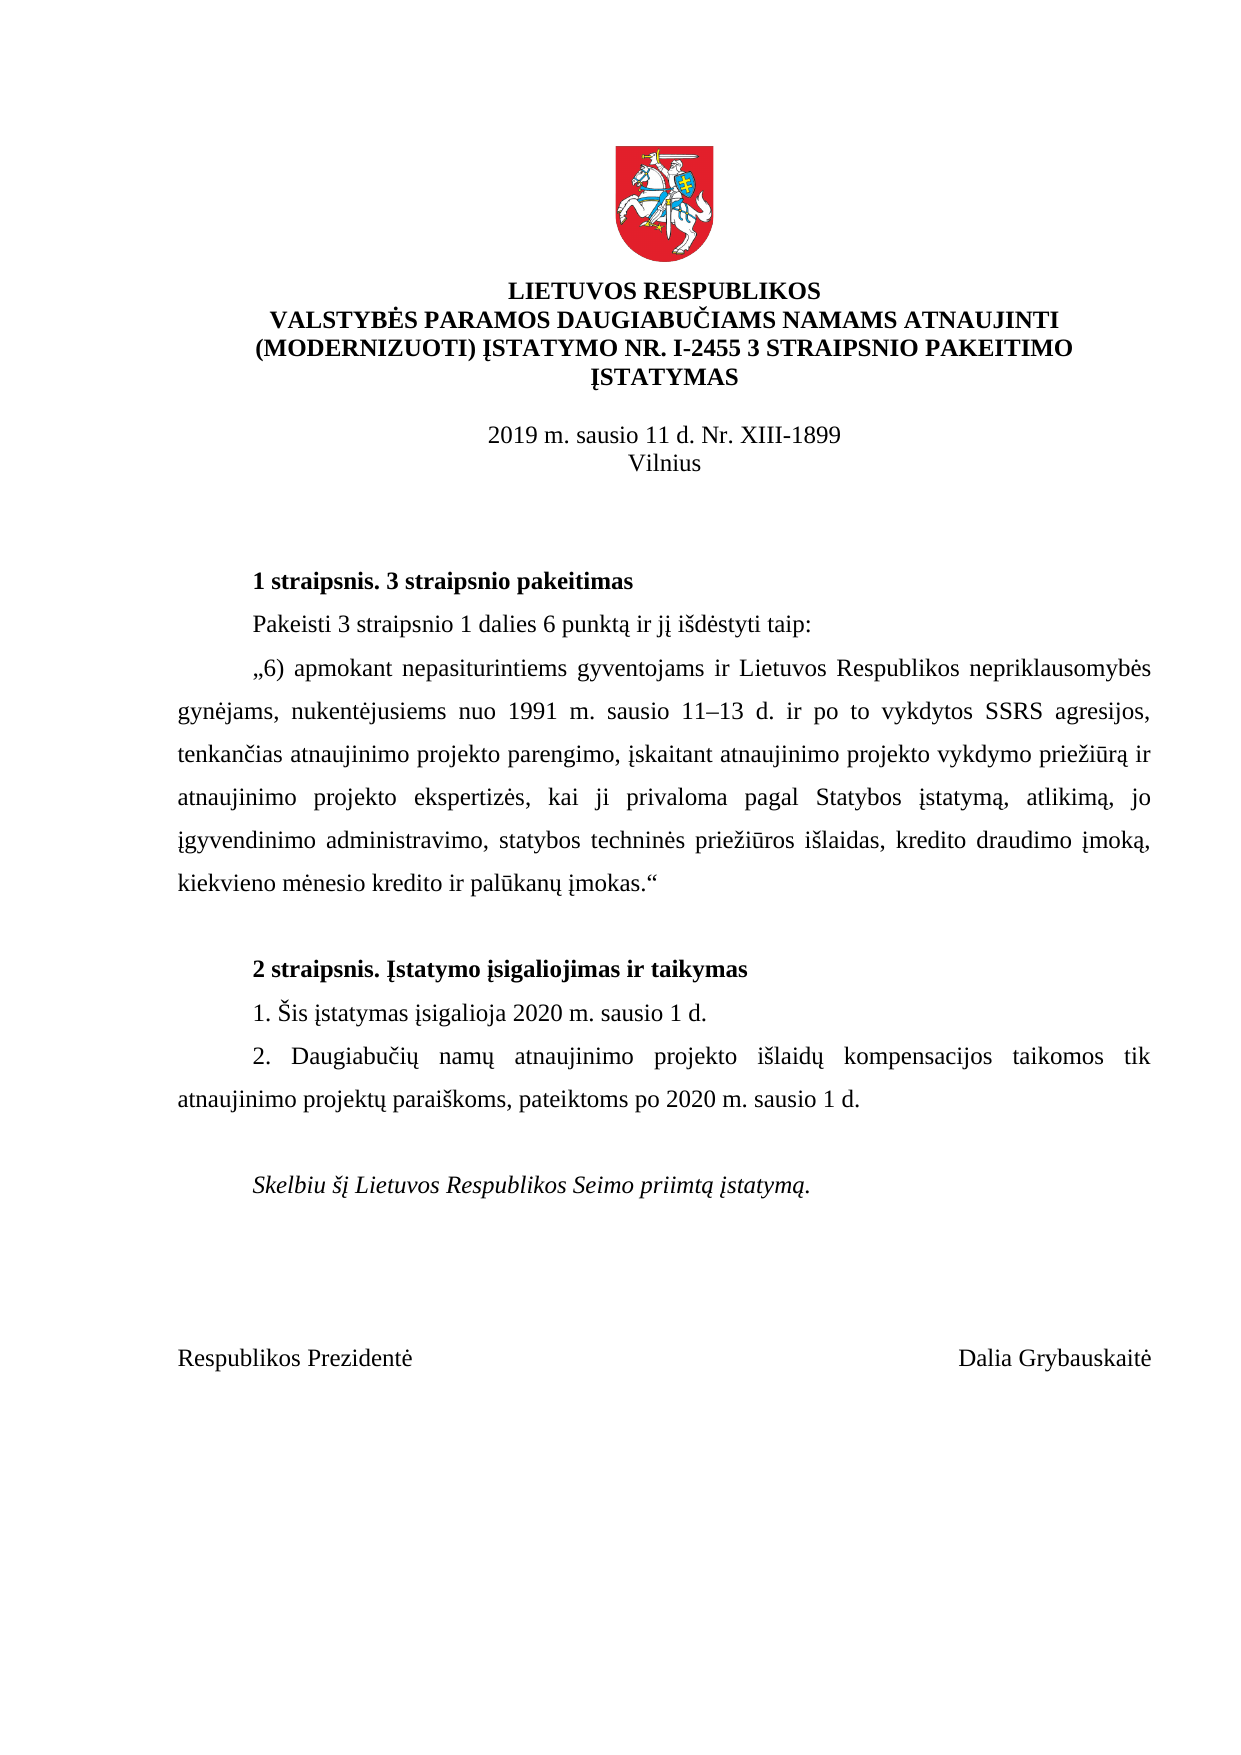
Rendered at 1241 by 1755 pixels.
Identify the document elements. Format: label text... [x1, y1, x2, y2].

text Pakeisti 3 straipsnio 1 dalies 6 punktą ir jį išdėstyti taip: [177, 609, 1152, 638]
text VALSTYBĖS PARAMOS DAUGIABUČIAMS NAMAMS ATNAUJINTI (MODERNIZUOTI) ĮSTATYMO NR. I-2455 3 STRAIPSNIO PAKEITIMO [177, 305, 1152, 362]
text Respublikos Prezidentė Dalia Grybauskaitė [177, 1343, 1152, 1371]
text Vilnius [177, 448, 1152, 477]
text „6) apmokant nepasiturintiems gyventojams ir Lietuvos Respublikos nepriklausomybės gynėjams, nukentėjusiems nuo 1991 m. sausio 11–13 d. ir po to vykdytos SSRS agresijos, tenkančias atnaujinimo projekto parengimo, įskaitant atnaujinimo projekto vykdymo priežiūrą ir atnaujinimo projekto ekspertizės, kai ji privaloma pagal Statybos įstatymą, atlikimą, jo įgyvendinimo administravimo, statybos techninės priežiūros išlaidas, kredito draudimo įmoką, kiekvieno mėnesio kredito ir palūkanų įmokas.“ [177, 653, 1152, 897]
text 2 straipsnis. Įstatymo įsigaliojimas ir taikymas [177, 954, 1152, 983]
text 1 straipsnis. 3 straipsnio pakeitimas [177, 566, 1152, 595]
text 1. Šis įstatymas įsigalioja 2020 m. sausio 1 d. [177, 998, 1152, 1026]
text ĮSTATYMAS [177, 362, 1152, 391]
text Skelbiu šį Lietuvos Respublikos Seimo priimtą įstatymą. [177, 1170, 1152, 1199]
text 2. Daugiabučių namų atnaujinimo projekto išlaidų kompensacijos taikomos tik atnaujinimo projektų paraiškoms, pateiktoms po 2020 m. sausio 1 d. [177, 1041, 1152, 1113]
text LIETUVOS RESPUBLIKOS [177, 276, 1152, 305]
text 2019 m. sausio 11 d. Nr. XIII-1899 [177, 420, 1152, 448]
